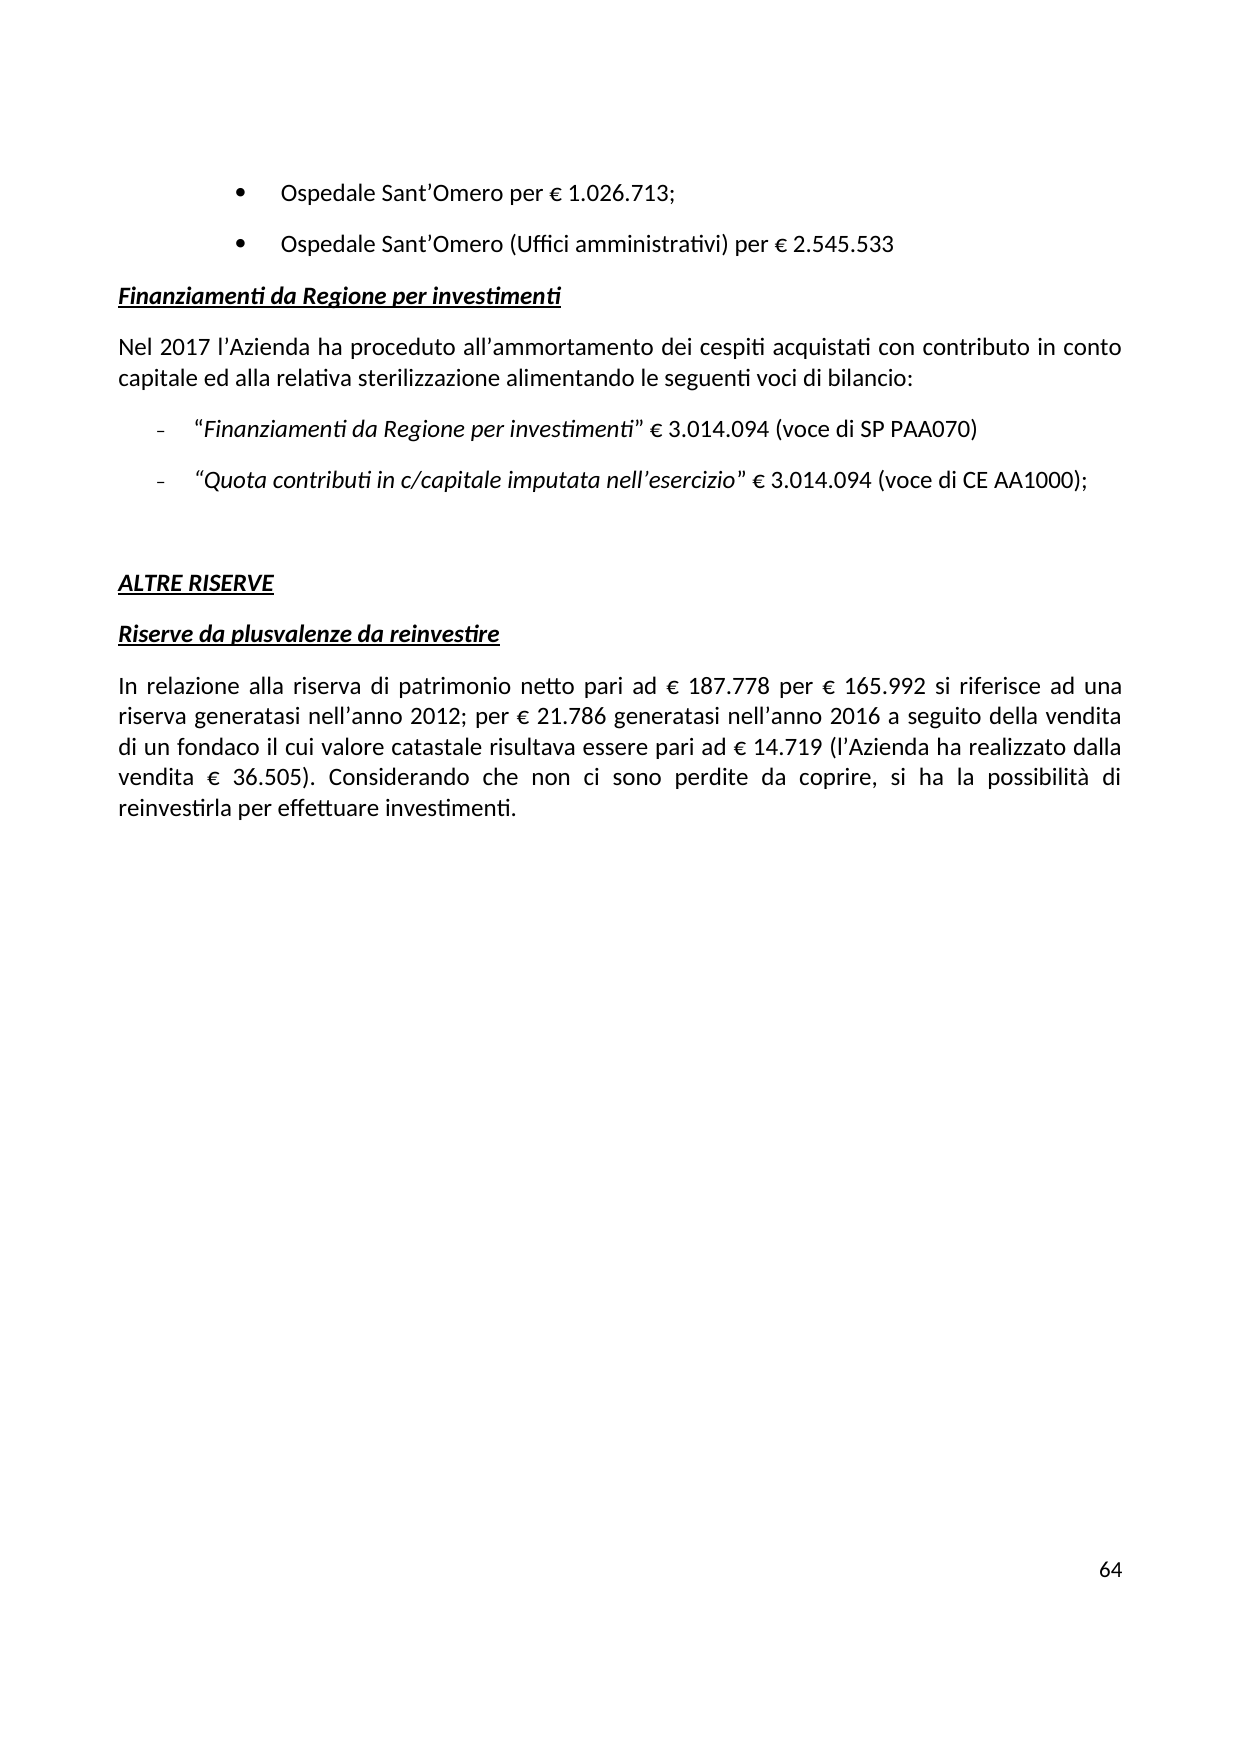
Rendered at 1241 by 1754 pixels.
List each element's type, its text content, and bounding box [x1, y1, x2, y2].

list “Finanziamenti da Regione per investimenti” € 3.014.094 (voce di SP PAA070) [156, 413, 1122, 443]
text Finanziamenti da Regione per investimenti [118, 280, 1122, 310]
text In relazione alla riserva di patrimonio netto pari ad € 187.778 per € 165.992 si riferisce ad una riserva generatasi nell’anno 2012; per € 21.786 generatasi nell’anno 2016 a seguito della vendita di un fondaco il cui valore catastale risultava essere pari ad € 14.719 (l’Azienda ha realizzato dalla vendita € 36.505). Considerando che non ci sono perdite da coprire, si ha la possibilità di reinvestirla per effettuare investimenti. [118, 670, 1122, 822]
text Riserve da plusvalenze da reinvestire [118, 618, 1122, 649]
list Ospedale Sant’Omero per € 1.026.713; [207, 177, 1122, 208]
list Ospedale Sant’Omero (Uffici amministrativi) per € 2.545.533 [207, 228, 1122, 259]
list “Quota contributi in c/capitale imputata nell’esercizio” € 3.014.094 (voce di CE AA1000); [156, 464, 1122, 495]
text Nel 2017 l’Azienda ha proceduto all’ammortamento dei cespiti acquistati con contributo in conto capitale ed alla relativa sterilizzazione alimentando le seguenti voci di bilancio: [118, 331, 1122, 392]
text ALTRE RISERVE [118, 567, 1122, 598]
